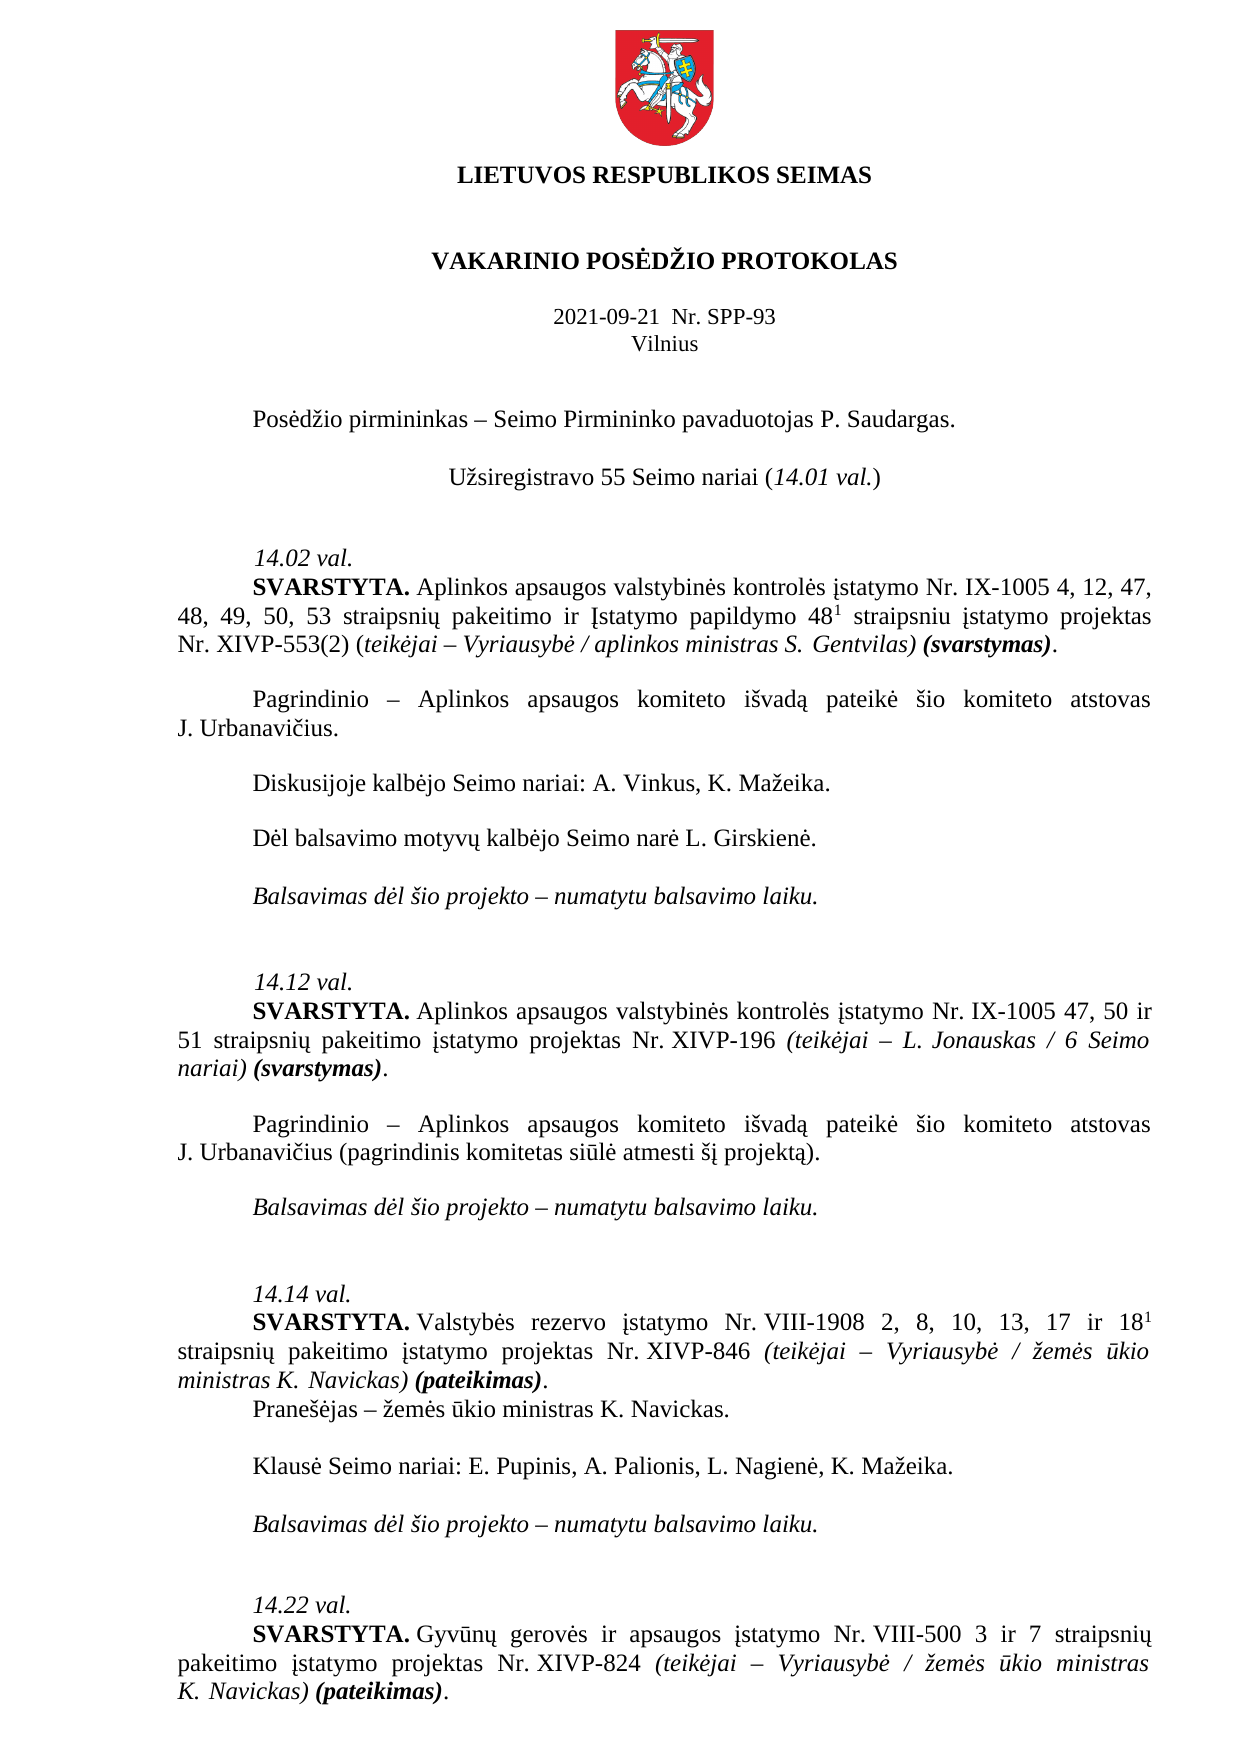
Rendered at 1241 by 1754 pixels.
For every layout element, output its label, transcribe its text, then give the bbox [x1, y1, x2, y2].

text SVARSTYTA. Gyvūnų gerovės ir apsaugos įstatymo Nr. VIII-500 3 ir 7 straipsnių pakeitimo įstatymo projektas Nr. XIVP-824 (teikėjai – Vyriausybė / žemės ūkio ministras K. Navickas) (pateikimas). [177, 1619, 1152, 1705]
text Lietuvos Respublikos Seimas [177, 160, 1152, 188]
text 14.12 val. [177, 967, 1152, 996]
text Užsiregistravo 55 Seimo nariai (14.01 val.) [177, 462, 1152, 491]
text 14.02 val. [177, 543, 1152, 572]
text SVARSTYTA. Valstybės rezervo įstatymo Nr. VIII-1908 2, 8, 10, 13, 17 ir 181 straipsnių pakeitimo įstatymo projektas Nr. XIVP-846 (teikėjai – Vyriausybė / žemės ūkio ministras K. Navickas) (pateikimas). [177, 1307, 1152, 1394]
text Dėl balsavimo motyvų kalbėjo Seimo narė L. Girskienė. [177, 823, 1152, 852]
text Klausė Seimo nariai: E. Pupinis, A. Palionis, L. Nagienė, K. Mažeika. [177, 1451, 1152, 1480]
text SVARSTYTA. Aplinkos apsaugos valstybinės kontrolės įstatymo Nr. IX-1005 4, 12, 47, 48, 49, 50, 53 straipsnių pakeitimo ir Įstatymo papildymo 481 straipsniu įstatymo projektas Nr. XIVP-553(2) (teikėjai – Vyriausybė / aplinkos ministras S. Gentvilas) (svarstymas). [177, 572, 1152, 658]
text Pagrindinio – Aplinkos apsaugos komiteto išvadą pateikė šio komiteto atstovas J. Urbanavičius. [177, 684, 1152, 742]
text Balsavimas dėl šio projekto – numatytu balsavimo laiku. [177, 1509, 1152, 1537]
text 14.14 val. [177, 1279, 1152, 1307]
text Posėdžio pirmininkas – Seimo Pirmininko pavaduotojas P. Saudargas. [177, 404, 1152, 433]
text Pagrindinio – Aplinkos apsaugos komiteto išvadą pateikė šio komiteto atstovas J. Urbanavičius (pagrindinis komitetas siūlė atmesti šį projektą). [177, 1109, 1152, 1166]
text Diskusijoje kalbėjo Seimo nariai: A. Vinkus, K. Mažeika. [177, 768, 1152, 797]
text Balsavimas dėl šio projekto – numatytu balsavimo laiku. [177, 1192, 1152, 1221]
text Balsavimas dėl šio projekto – numatytu balsavimo laiku. [177, 881, 1152, 910]
text VAKARINIO POSĖDŽIO PROTOKOLAS [177, 246, 1152, 275]
text Pranešėjas – žemės ūkio ministras K. Navickas. [177, 1394, 1152, 1422]
text SVARSTYTA. Aplinkos apsaugos valstybinės kontrolės įstatymo Nr. IX-1005 47, 50 ir 51 straipsnių pakeitimo įstatymo projektas Nr. XIVP-196 (teikėjai – L. Jonauskas / 6 Seimo nariai) (svarstymas). [177, 996, 1152, 1082]
text Vilnius [177, 330, 1152, 356]
text 2021-09-21 Nr. SPP-93 [177, 303, 1152, 330]
text 14.22 val. [177, 1590, 1152, 1619]
